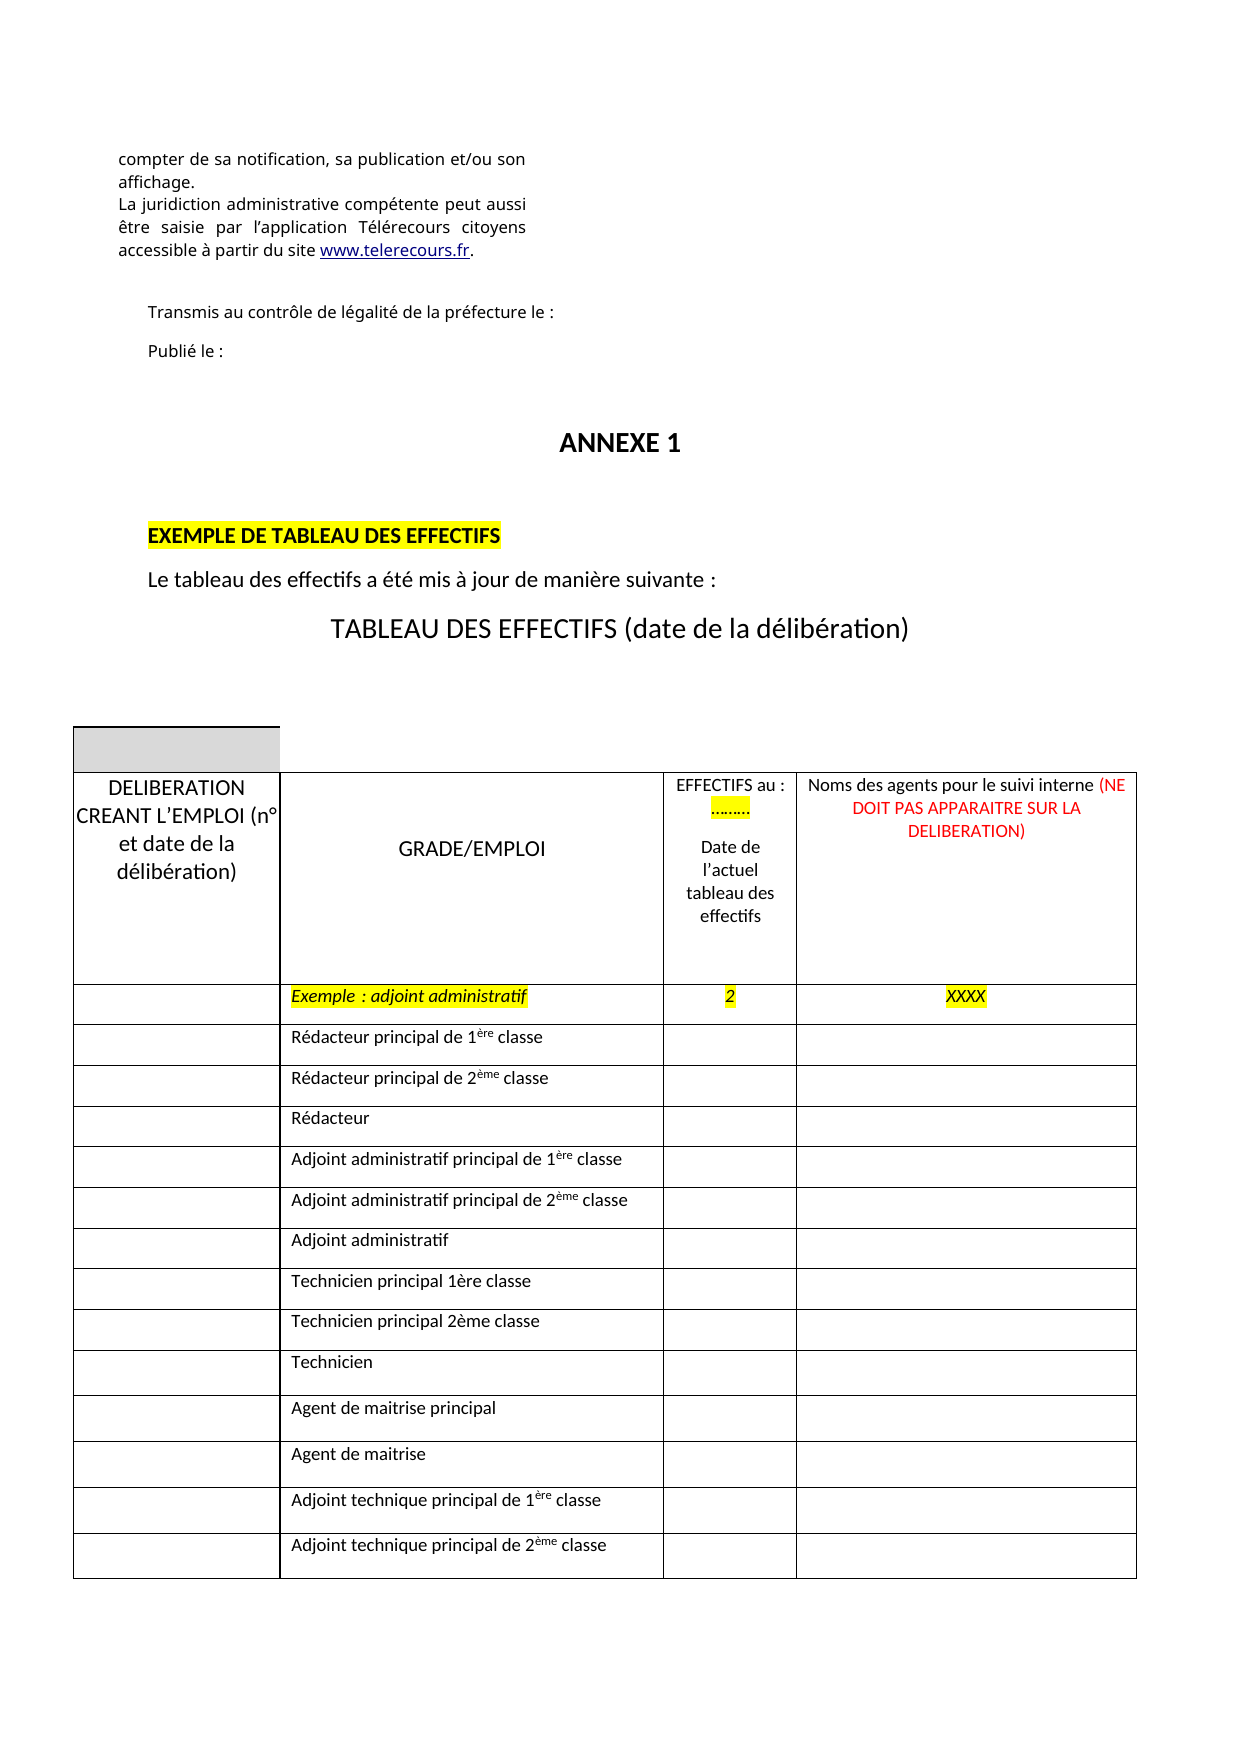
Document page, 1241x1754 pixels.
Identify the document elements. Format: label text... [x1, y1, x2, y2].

table_cell Exemple : adjoint administratif [281, 985, 663, 1024]
table_cell Agent de maitrise [281, 1442, 663, 1487]
table_cell Agent de maitrise principal [281, 1396, 663, 1441]
text La juridiction administrative compétente peut aussi être saisie par l’application Télérecours citoyens accessible à partir du site www.telerecours.fr. [118, 193, 526, 261]
table_cell Adjoint administratif principal de 1ère classe [281, 1147, 663, 1187]
table_cell [797, 1310, 1136, 1349]
table_cell EFFECTIFS au : ……… Date de l’actuel tableau des effectifs [664, 773, 796, 984]
table_cell [797, 1066, 1136, 1106]
table_header [280, 726, 664, 772]
table_cell [74, 1229, 279, 1268]
table_cell [664, 1310, 796, 1349]
table_cell Noms des agents pour le suivi interne (NE DOIT PAS APPARAITRE SUR LA DELIBERATION) [797, 773, 1136, 984]
table_header [664, 726, 797, 772]
table_cell [797, 1442, 1136, 1487]
text EXEMPLE DE TABLEAU DES EFFECTIFS [148, 521, 1093, 549]
table_cell [664, 1107, 796, 1146]
text Transmis au contrôle de légalité de la préfecture le : [148, 301, 1093, 323]
table_cell Rédacteur principal de 1ère classe [281, 1025, 663, 1065]
table_cell [797, 1107, 1136, 1146]
table_cell [74, 1310, 279, 1349]
table_cell GRADE/EMPLOI [281, 773, 663, 984]
table_cell [74, 1442, 279, 1487]
table_cell XXXX [797, 985, 1136, 1024]
table_cell 2 [664, 985, 796, 1024]
table_cell [74, 1534, 279, 1578]
table_cell [664, 1351, 796, 1395]
table_cell Technicien [281, 1351, 663, 1395]
table_cell Adjoint administratif principal de 2ème classe [281, 1188, 663, 1227]
table_cell [797, 1025, 1136, 1065]
table_cell [664, 1488, 796, 1532]
table_cell [74, 1188, 279, 1227]
table_cell [664, 1442, 796, 1487]
table_cell [74, 1351, 279, 1395]
table_cell Rédacteur [281, 1107, 663, 1146]
table_cell [74, 1025, 279, 1065]
table_cell [74, 1269, 279, 1309]
text Le tableau des effectifs a été mis à jour de manière suivante : [148, 566, 1093, 594]
table_cell Rédacteur principal de 2ème classe [281, 1066, 663, 1106]
text Publié le : [148, 340, 1093, 363]
text ANNEXE 1 [148, 424, 1093, 459]
table_cell [797, 1351, 1136, 1395]
table_cell [664, 1396, 796, 1441]
table_cell [664, 1188, 796, 1227]
table_header [74, 728, 280, 772]
table_cell Adjoint technique principal de 2ème classe [281, 1534, 663, 1578]
table_cell [797, 1534, 1136, 1578]
table_cell Technicien principal 2ème classe [281, 1310, 663, 1349]
table_cell [664, 1229, 796, 1268]
table_cell [797, 1396, 1136, 1441]
table_cell [74, 1107, 279, 1146]
table_header [797, 726, 1136, 772]
table_cell [74, 1147, 279, 1187]
table_cell Adjoint technique principal de 1ère classe [281, 1488, 663, 1532]
table_cell [74, 1488, 279, 1532]
table_cell [797, 1147, 1136, 1187]
table_cell [74, 1066, 279, 1106]
table_cell [664, 1269, 796, 1309]
text compter de sa notification, sa publication et/ou son affichage. [118, 148, 526, 193]
table_cell [797, 1229, 1136, 1268]
table_cell [664, 1066, 796, 1106]
table_cell [74, 1396, 279, 1441]
table_cell Adjoint administratif [281, 1229, 663, 1268]
table_cell [664, 1534, 796, 1578]
table_cell [797, 1488, 1136, 1532]
table_cell [797, 1188, 1136, 1227]
table_cell [797, 1269, 1136, 1309]
text TABLEAU DES EFFECTIFS (date de la délibération) [148, 610, 1093, 646]
table_cell DELIBERATION CREANT L’EMPLOI (n° et date de la délibération) [74, 773, 279, 984]
table_cell [664, 1147, 796, 1187]
table_cell [74, 985, 279, 1024]
table_cell [664, 1025, 796, 1065]
table_cell Technicien principal 1ère classe [281, 1269, 663, 1309]
